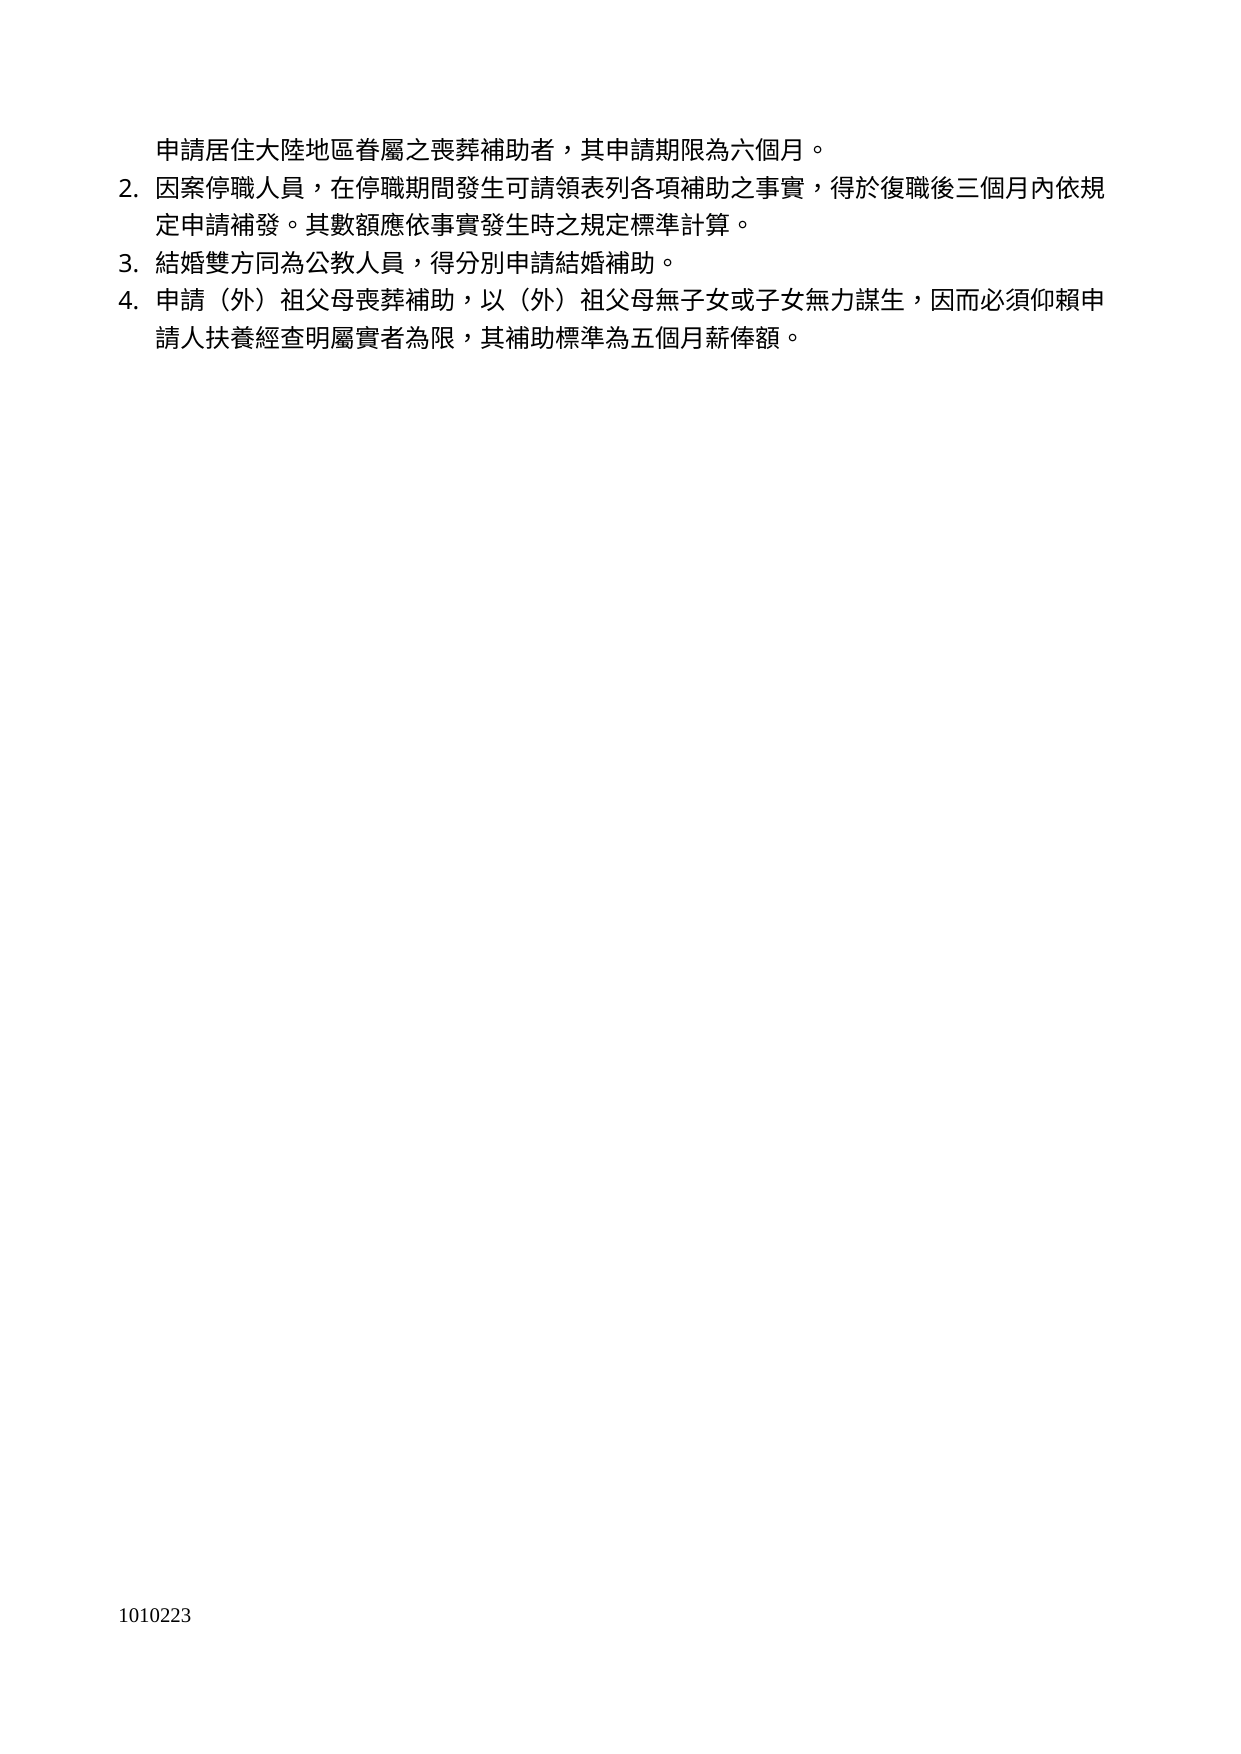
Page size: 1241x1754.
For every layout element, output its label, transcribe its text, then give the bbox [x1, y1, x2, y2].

list 因案停職人員，在停職期間發生可請領表列各項補助之事實，得於復職後三個月內依規定申請補發。其數額應依事實發生時之規定標準計算。 [118, 167, 1122, 242]
list 結婚雙方同為公教人員，得分別申請結婚補助。 [118, 242, 1122, 280]
list 申請（外）祖父母喪葬補助，以（外）祖父母無子女或子女無力謀生，因而必須仰賴申請人扶養經查明屬實者為限，其補助標準為五個月薪俸額。 [118, 280, 1122, 355]
list 申請居住大陸地區眷屬之喪葬補助者，其申請期限為六個月。 [118, 130, 1122, 167]
